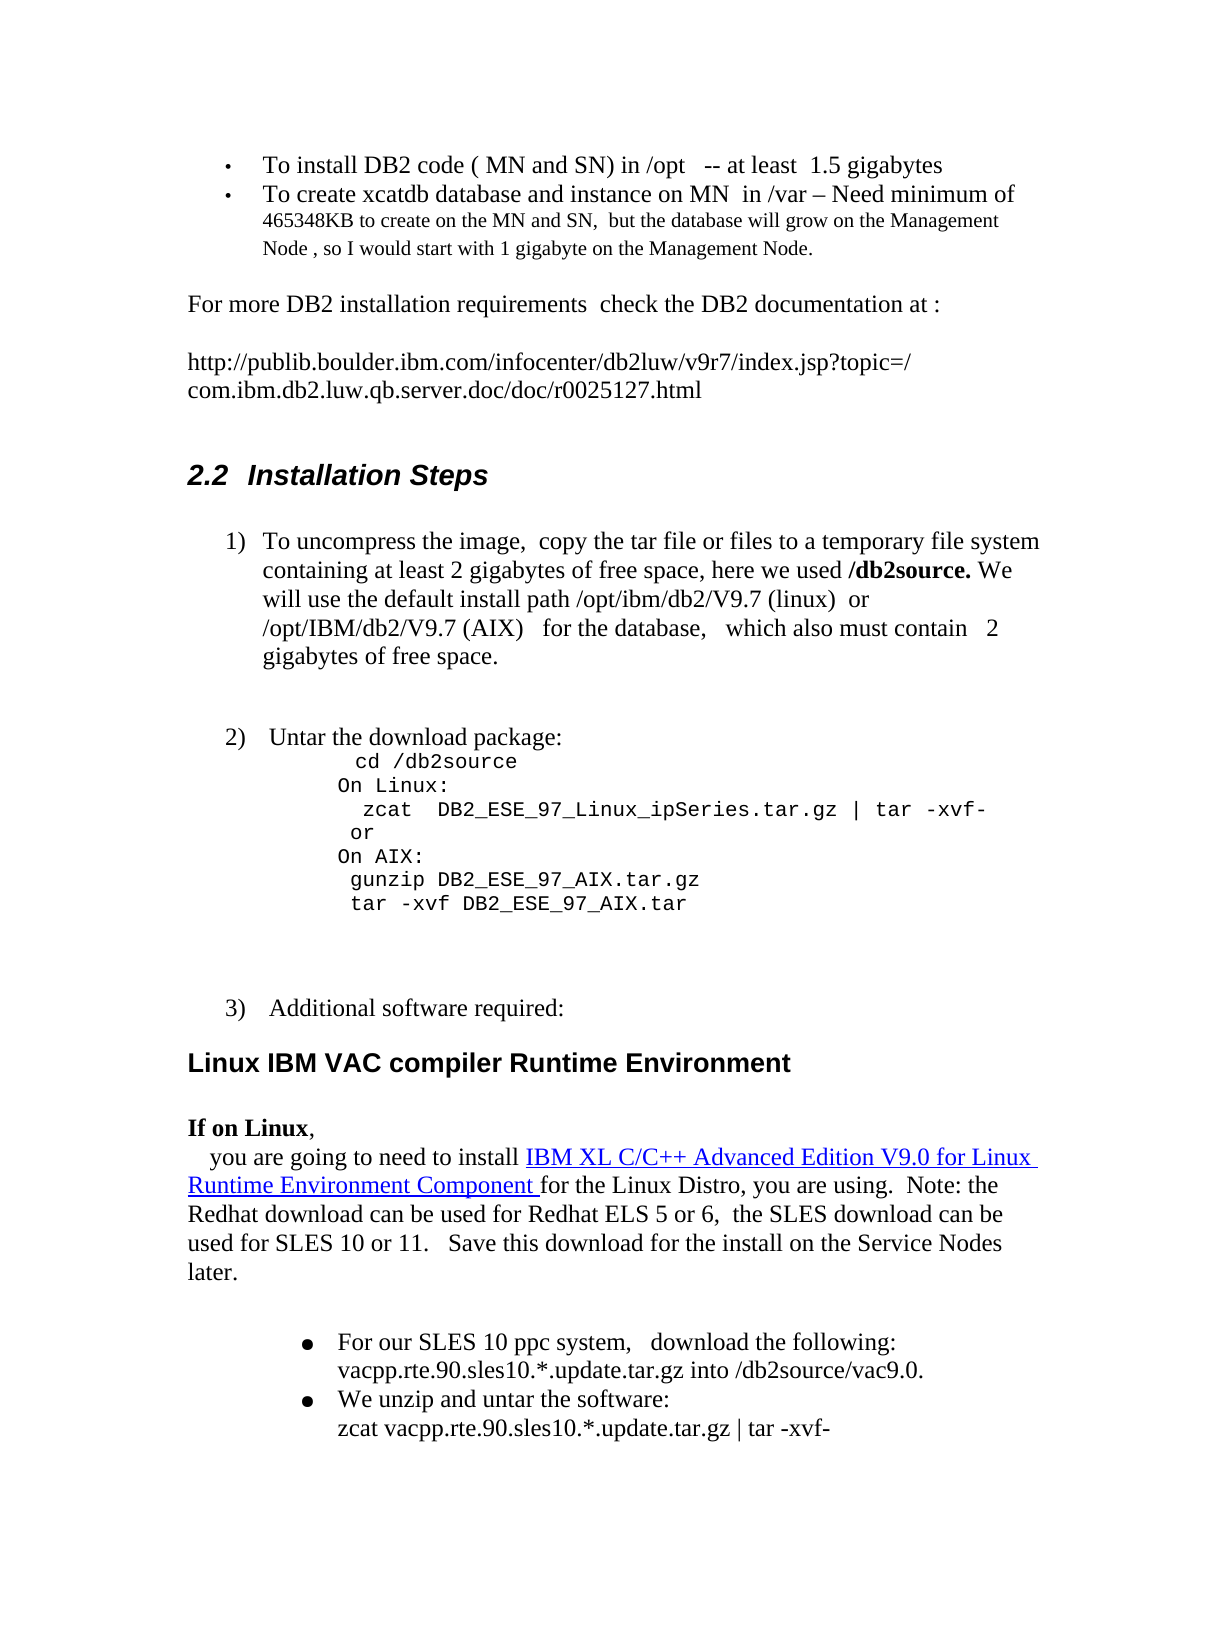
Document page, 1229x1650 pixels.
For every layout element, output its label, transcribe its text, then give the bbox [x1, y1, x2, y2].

subtitle Installation Steps [187, 458, 1041, 491]
list or [262, 822, 1041, 846]
text you are going to need to install IBM XL C/C++ Advanced Edition V9.0 for Linux Runtime Environment Component for the Linux Distro, you are using. Note: the Redhat download can be used for Redhat ELS 5 or 6, the SLES download can be used for SLES 10 or 11. Save this download for the install on the Service Nodes later. [187, 1142, 1041, 1285]
list For our SLES 10 ppc system, download the following: [300, 1327, 1041, 1355]
list Additional software required: [225, 993, 1041, 1022]
list zcat DB2_ESE_97_Linux_ipSeries.tar.gz | tar -xvf- [262, 798, 1041, 822]
list Untar the download package: [225, 722, 1041, 751]
text vacpp.rte.90.sles10.*.update.tar.gz into /db2source/vac9.0. [337, 1355, 1041, 1384]
list To install DB2 code ( MN and SN) in /opt -- at least 1.5 gigabytes [225, 150, 1041, 179]
list To create xcatdb database and instance on MN in /var – Need minimum of 465348KB to create on the MN and SN, but the database will grow on the Management Node , so I would start with 1 gigabyte on the Management Node. [225, 179, 1041, 260]
list On Linux: [262, 775, 1041, 798]
text For more DB2 installation requirements check the DB2 documentation at : [187, 289, 1041, 318]
list On AIX: [262, 846, 1041, 869]
list We unzip and untar the software: zcat vacpp.rte.90.sles10.*.update.tar.gz | tar -xvf- [300, 1384, 1041, 1442]
list tar -xvf DB2_ESE_97_AIX.tar [262, 893, 1041, 917]
list cd /db2source [255, 751, 1041, 775]
subtitle Linux IBM VAC compiler Runtime Environment [187, 1047, 1041, 1078]
text If on Linux, [187, 1113, 1041, 1142]
list To uncompress the image, copy the tar file or files to a temporary file system containing at least 2 gigabytes of free space, here we used /db2source. We will use the default install path /opt/ibm/db2/V9.7 (linux) or /opt/IBM/db2/V9.7 (AIX) for the database, which also must contain 2 gigabytes of free space. [225, 526, 1041, 670]
list gunzip DB2_ESE_97_AIX.tar.gz [262, 869, 1041, 893]
text http://publib.boulder.ibm.com/infocenter/db2luw/v9r7/index.jsp?topic=/com.ibm.db2.luw.qb.server.doc/doc/r0025127.html [187, 347, 1041, 404]
